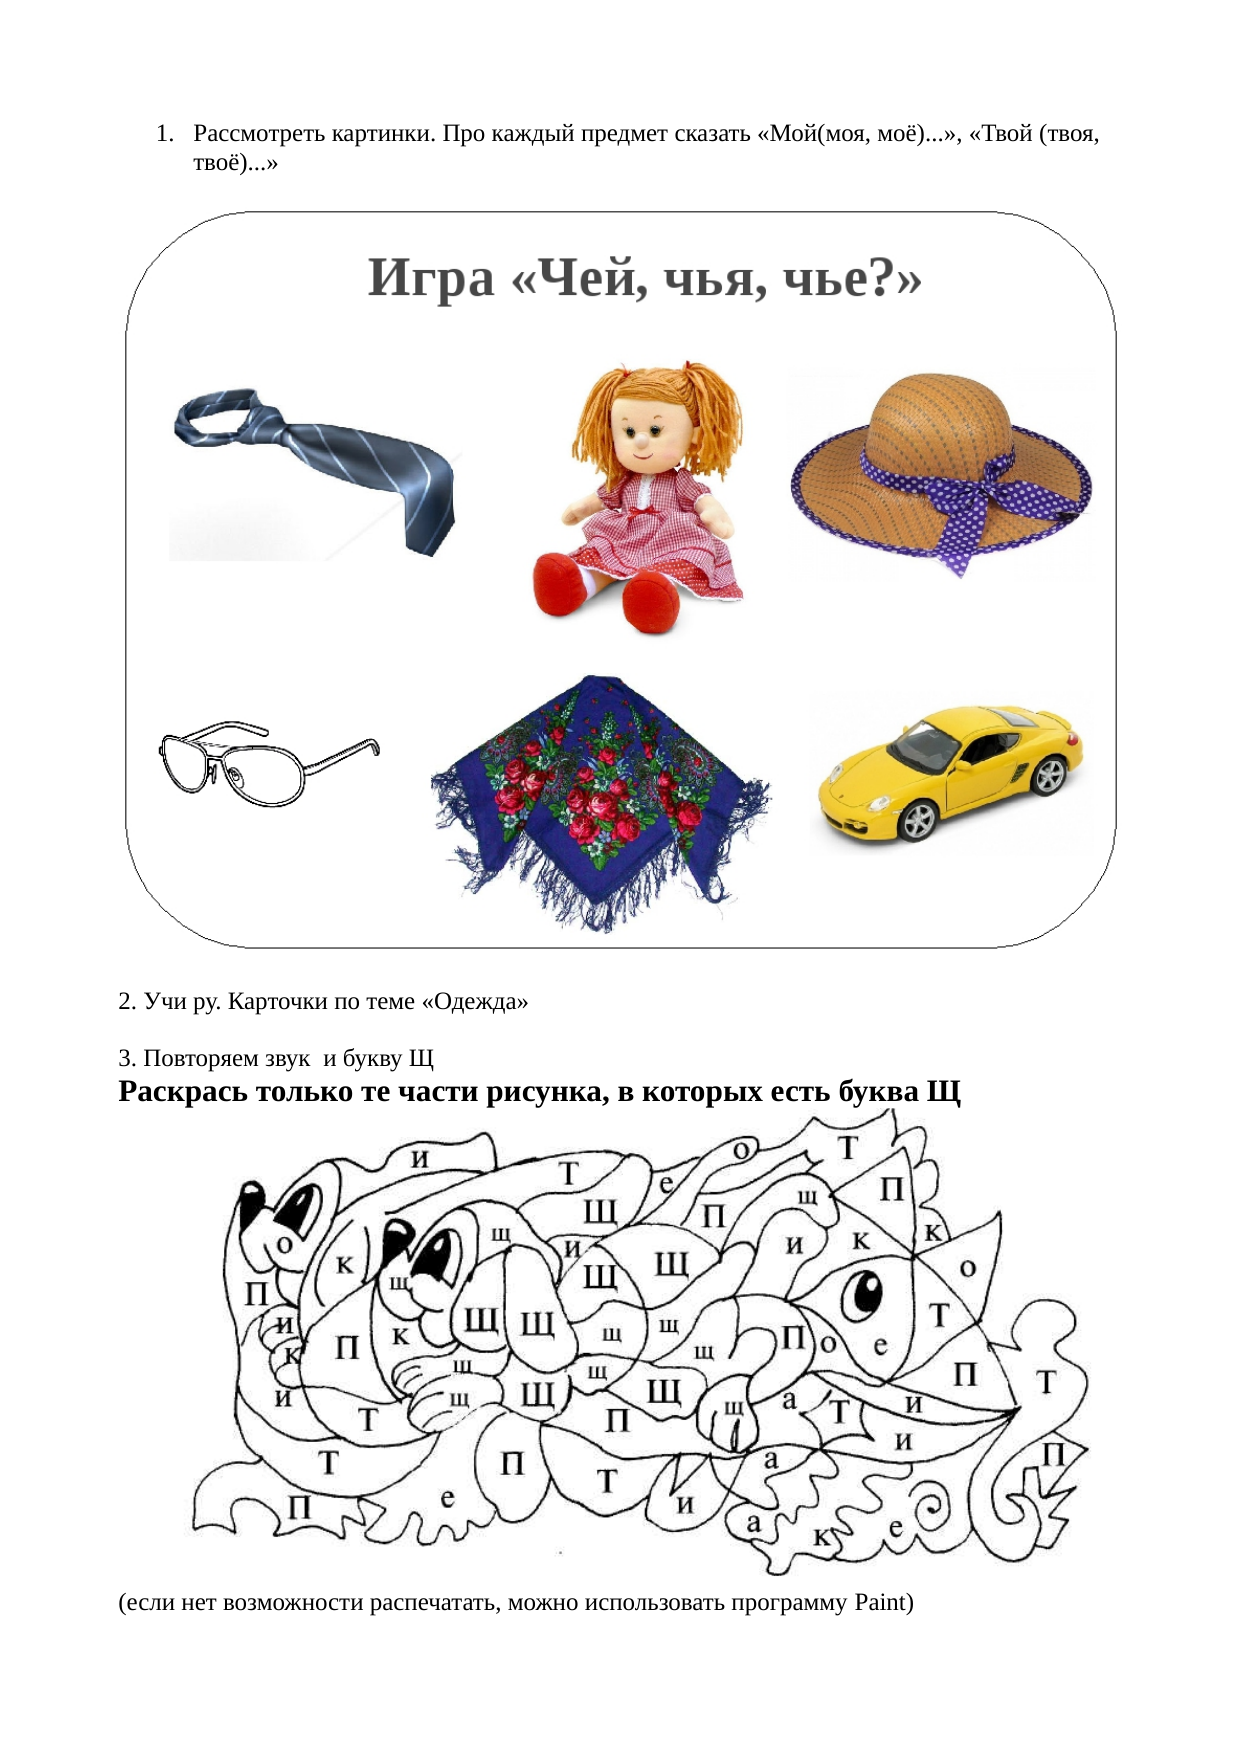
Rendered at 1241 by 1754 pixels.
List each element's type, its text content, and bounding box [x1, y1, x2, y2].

picture [118, 204, 1123, 958]
text 3. Повторяем звук и букву Щ [118, 1043, 1122, 1072]
text Раскрась только те части рисунка, в которых есть буква Щ [118, 1072, 1122, 1108]
list Рассмотреть картинки. Про каждый предмет сказать «Мой(моя, моё)...», «Твой (твоя, твоё)...» [156, 118, 1122, 176]
text (если нет возможности распечатать, можно использовать программу Paint) [118, 1108, 1122, 1616]
picture [145, 1108, 1096, 1587]
text 2. Учи ру. Карточки по теме «Одежда» [118, 986, 1122, 1015]
